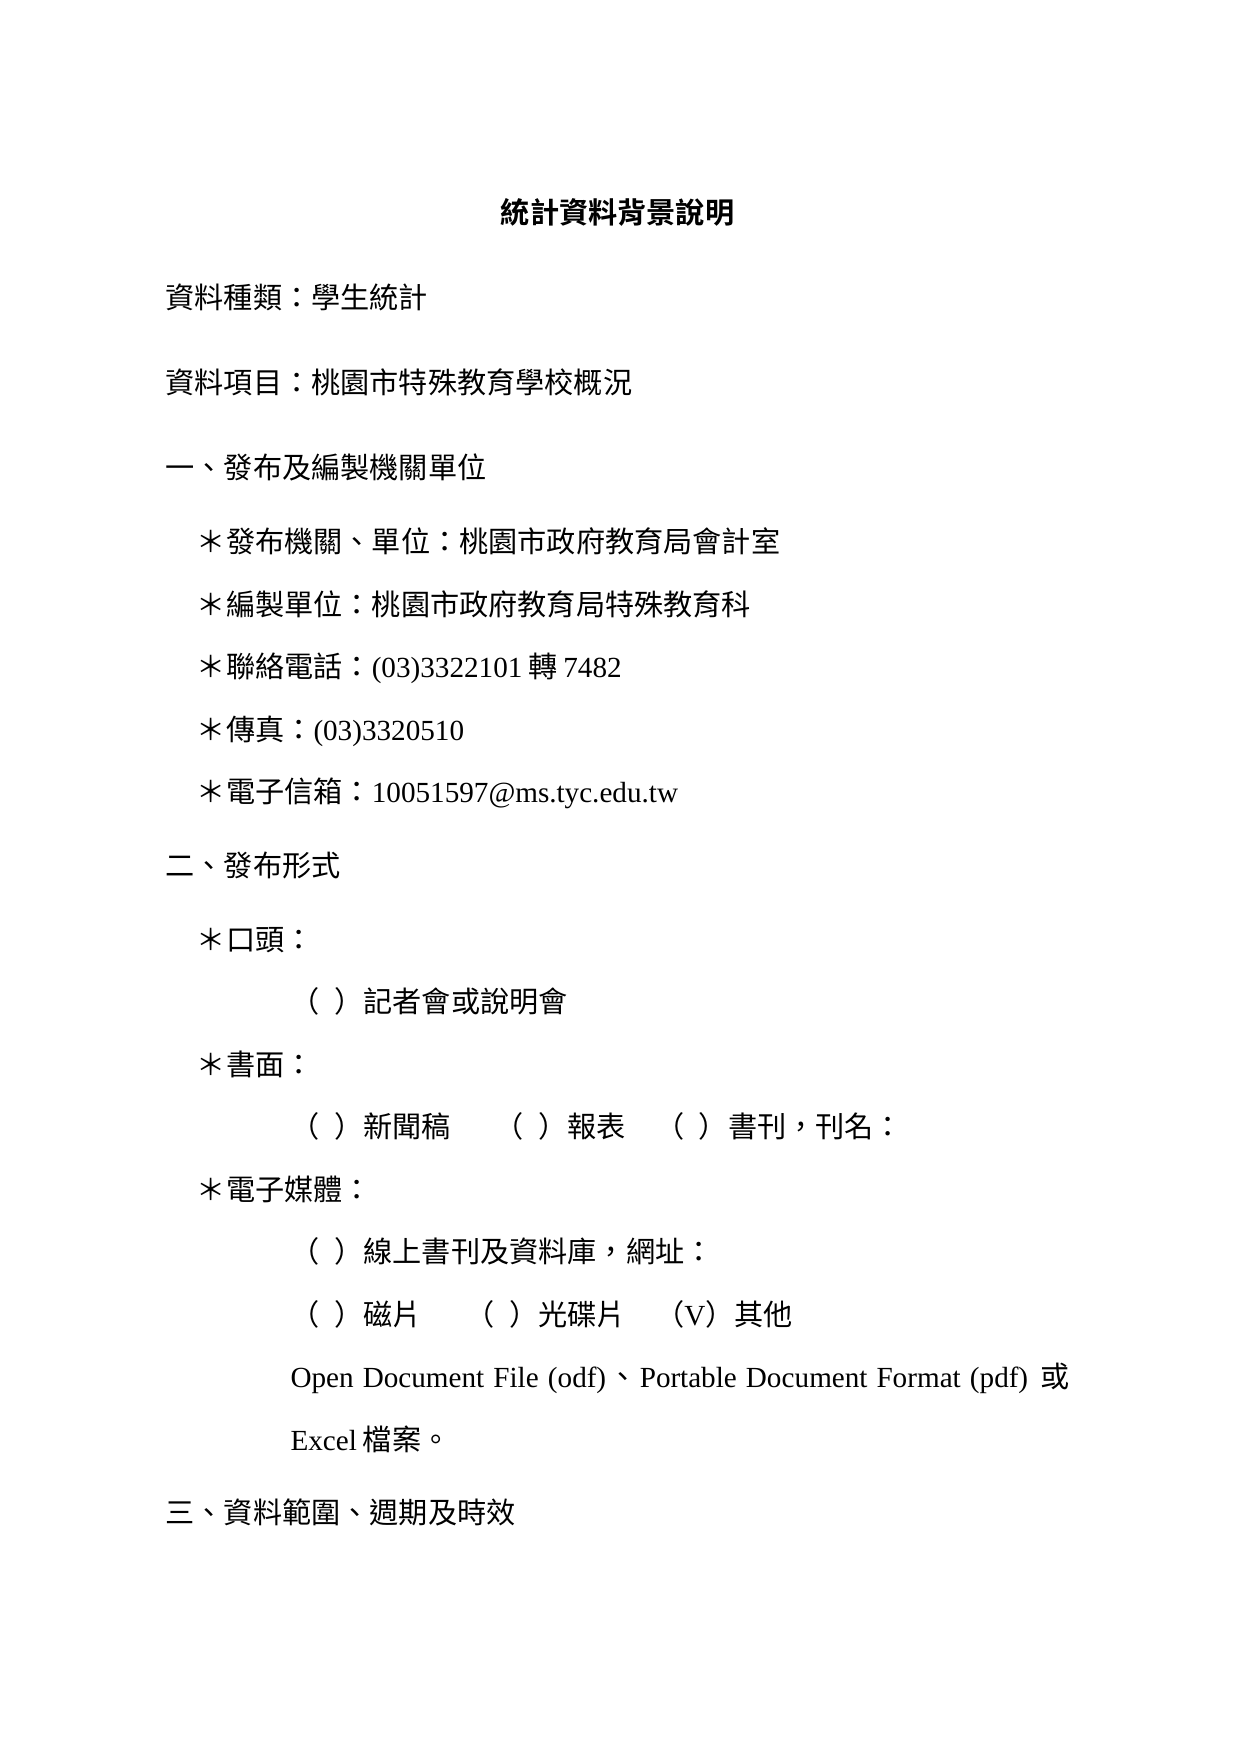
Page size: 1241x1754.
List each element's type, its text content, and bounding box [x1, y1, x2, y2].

text Open Document File (odf)、Portable Document Format (pdf) 或Excel檔案。 [290, 1333, 1069, 1458]
text 資料項目：桃園市特殊教育學校概況 [165, 339, 1069, 402]
text ＊發布機關、單位：桃園市政府教育局會計室 [197, 498, 1069, 561]
text 二、發布形式 [165, 822, 1069, 884]
text ＊編製單位：桃園市政府教育局特殊教育科 [197, 561, 1069, 623]
text （ ）磁片 （ ）光碟片 （V）其他 [290, 1271, 1069, 1333]
text ＊傳真：(03)3320510 [197, 686, 1069, 748]
text 三、資料範圍、週期及時效 [165, 1469, 1069, 1532]
text ＊電子信箱：10051597@ms.tyc.edu.tw [197, 748, 1069, 811]
text （ ）線上書刊及資料庫，網址： [290, 1208, 1069, 1271]
text 一、發布及編製機關單位 [165, 424, 1069, 487]
text ＊電子媒體： [197, 1146, 1069, 1208]
text 資料種類：學生統計 [165, 254, 1069, 317]
text ＊聯絡電話：(03)3322101轉7482 [197, 623, 1069, 686]
text （ ）新聞稿 （ ）報表 （ ）書刊，刊名： [290, 1083, 1069, 1146]
text ＊口頭： [197, 896, 1069, 958]
text ＊書面： [197, 1021, 1069, 1083]
text 統計資料背景說明 [165, 169, 1069, 232]
text （ ）記者會或說明會 [290, 958, 1069, 1021]
